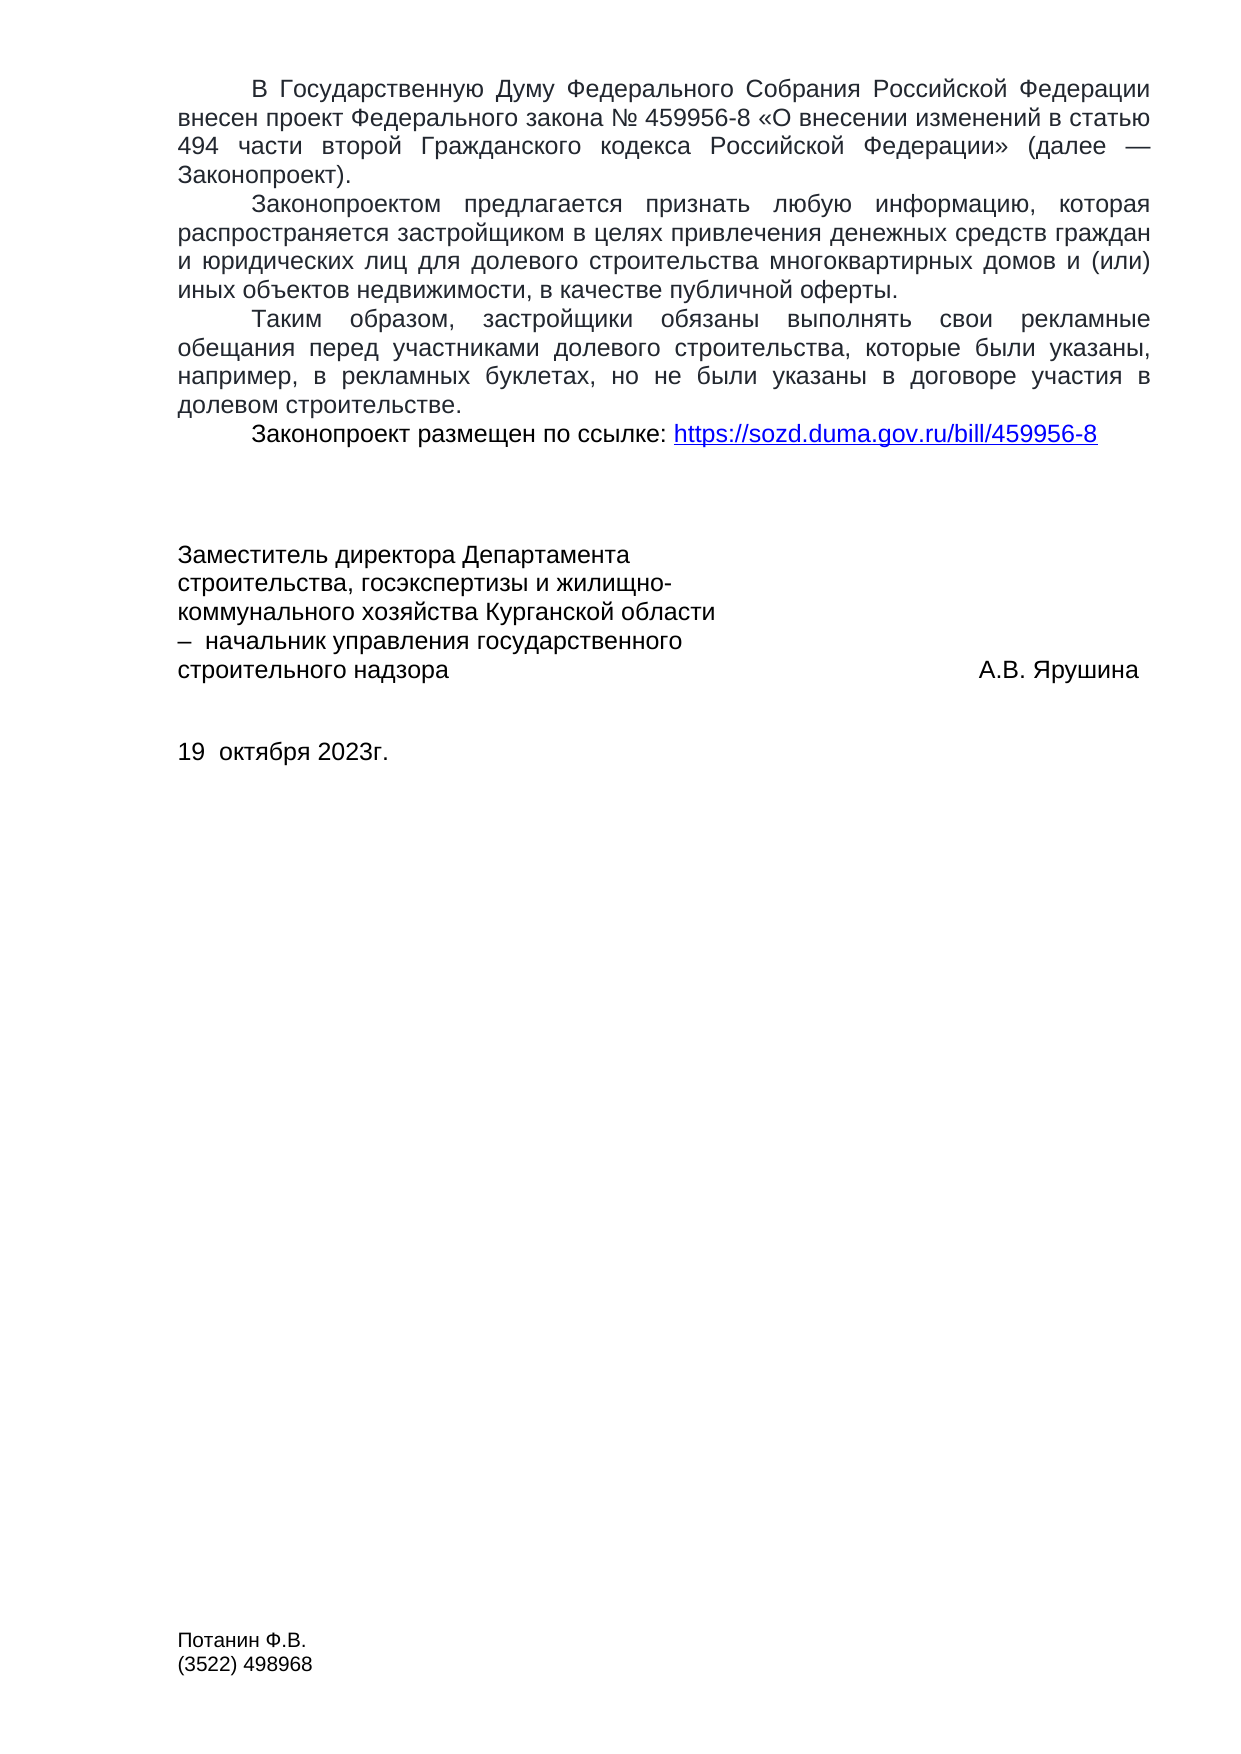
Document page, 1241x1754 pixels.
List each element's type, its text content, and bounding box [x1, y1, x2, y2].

table_header А.В. Ярушина [960, 534, 1181, 689]
text Таким образом, застройщики обязаны выполнять свои рекламные обещания перед участниками долевого строительства, которые были указаны, например, в рекламных буклетах, но не были указаны в договоре участия в долевом строительстве. [177, 304, 1152, 419]
table_header [746, 534, 959, 689]
text Законопроект размещен по ссылке: https://sozd.duma.gov.ru/bill/459956-8 [177, 419, 1152, 448]
text Потанин Ф.В. [177, 1628, 1152, 1652]
text В Государственную Думу Федерального Собрания Российской Федерации внесен проект Федерального закона № 459956-8 «О внесении изменений в статью 494 части второй Гражданского кодекса Российской Федерации» (далее — Законопроект). [177, 74, 1152, 189]
text Законопроектом предлагается признать любую информацию, которая распространяется застройщиком в целях привлечения денежных средств граждан и юридических лиц для долевого строительства многоквартирных домов и (или) иных объектов недвижимости, в качестве публичной оферты. [177, 189, 1152, 304]
text 19 октября 2023г. [177, 737, 1152, 766]
table_header Заместитель директора Департамента строительства, госэкспертизы и жилищно-коммунального хозяйства Курганской области – начальник управления государственного строительного надзора [171, 534, 746, 689]
text (3522) 498968 [177, 1652, 1152, 1676]
